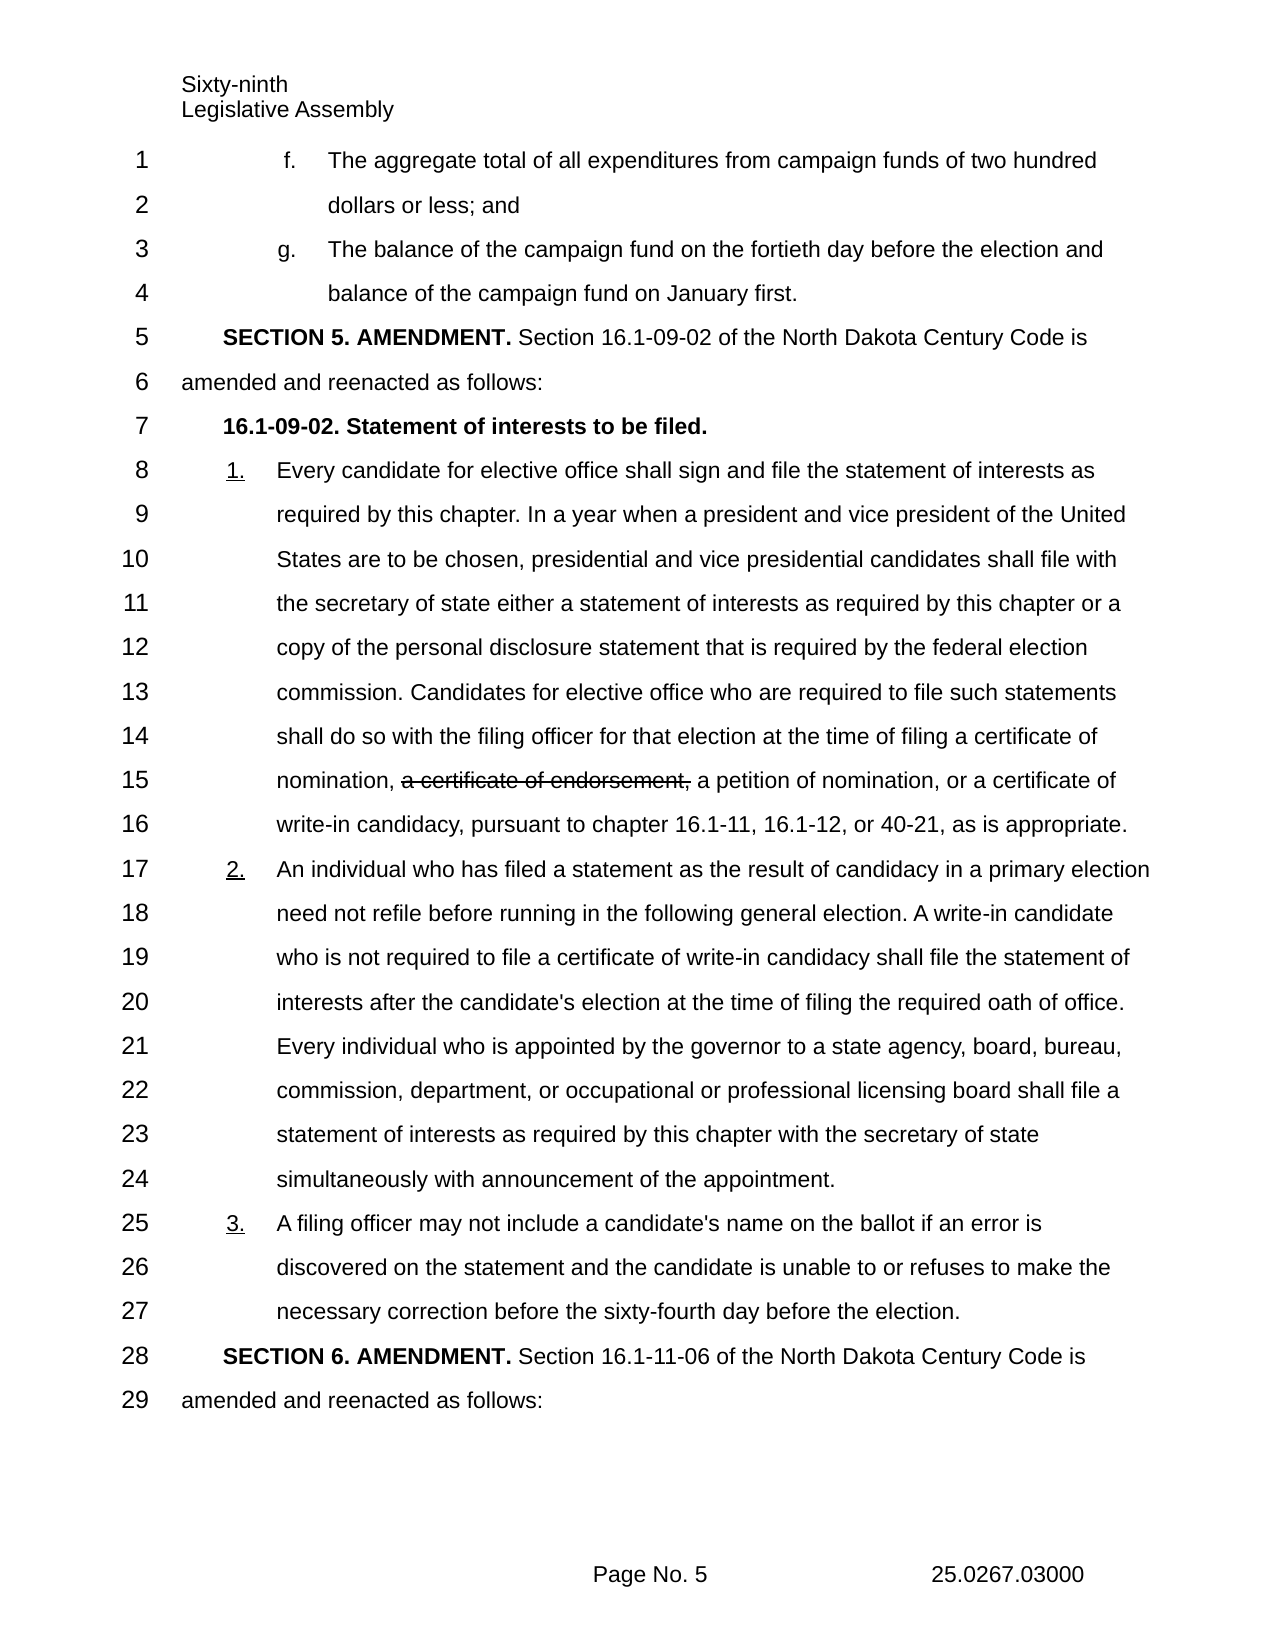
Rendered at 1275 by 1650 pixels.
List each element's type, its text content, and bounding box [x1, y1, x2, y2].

text 2. An individual who has filed a statement as the result of candidacy in a primary election need not refile before running in the following general election. A write‑in candidate who is not required to file a certificate of write‑in candidacy shall file the statement of interests after the candidate's election at the time of filing the required oath of office. Every individual who is appointed by the governor to a state agency, board, bureau, commission, department, or occupational or professional licensing board shall file a statement of interests as required by this chapter with the secretary of state simultaneously with announcement of the appointment. [181, 842, 1154, 1196]
text g. The balance of the campaign fund on the fortieth day before the election and balance of the campaign fund on January first. [181, 222, 1154, 310]
text 1. Every candidate for elective office shall sign and file the statement of interests as required by this chapter. In a year when a president and vice president of the United States are to be chosen, presidential and vice presidential candidates shall file with the secretary of state either a statement of interests as required by this chapter or a copy of the personal disclosure statement that is required by the federal election commission. Candidates for elective office who are required to file such statements shall do so with the filing officer for that election at the time of filing a certificate of nomination, a certificate of endorsement, a petition of nomination, or a certificate of write‑in candidacy, pursuant to chapter 16.1‑11, 16.1‑12, or 40‑21, as is appropriate. [181, 443, 1154, 842]
text f. The aggregate total of all expenditures from campaign funds of two hundred dollars or less; and [181, 133, 1154, 222]
subtitle 16.1‑09‑02. Statement of interests to be filed. [181, 399, 1154, 443]
text SECTION 5. AMENDMENT. Section 16.1‑09‑02 of the North Dakota Century Code is amended and reenacted as follows: [181, 310, 1154, 399]
text SECTION 6. AMENDMENT. Section 16.1‑11‑06 of the North Dakota Century Code is amended and reenacted as follows: [181, 1329, 1154, 1417]
text 3. A filing officer may not include a candidate's name on the ballot if an error is discovered on the statement and the candidate is unable to or refuses to make the necessary correction before the sixty-fourth day before the election. [181, 1196, 1154, 1329]
